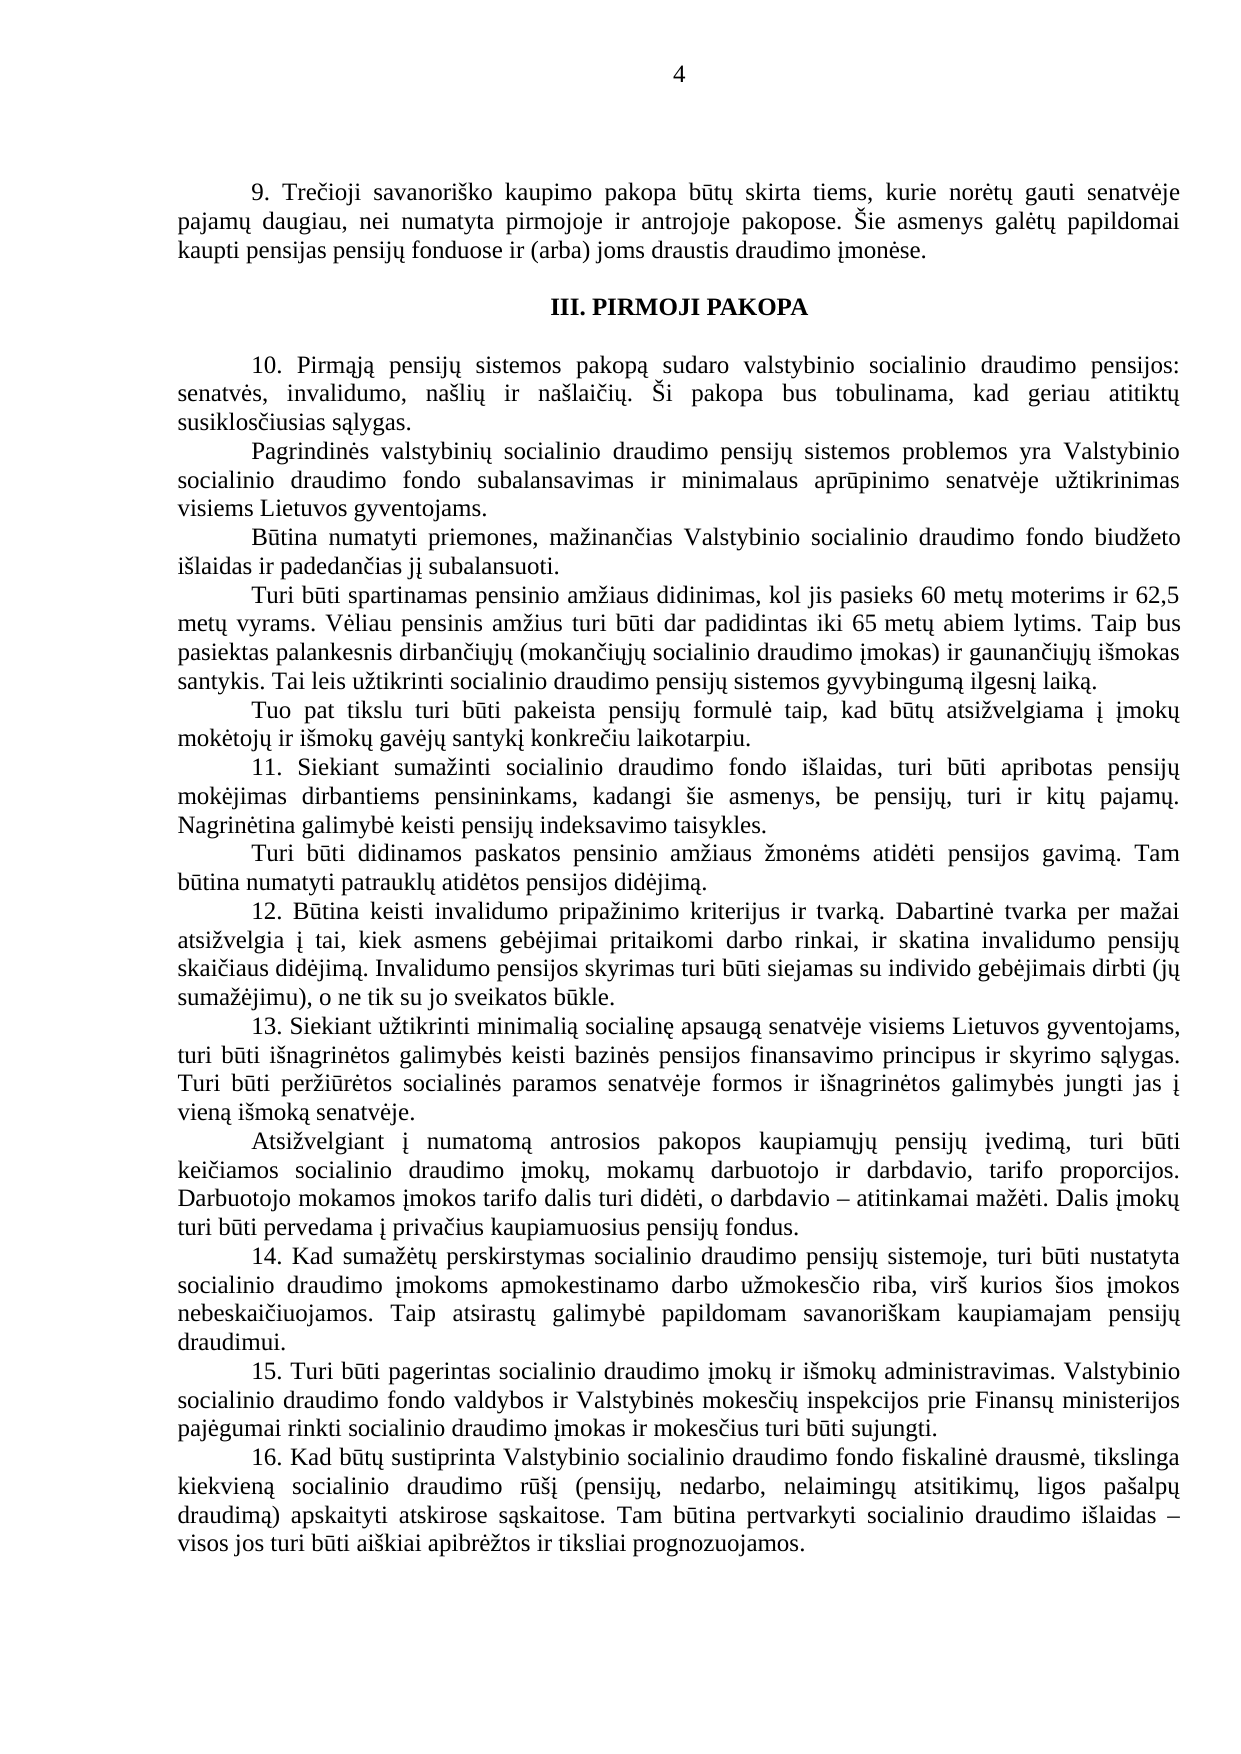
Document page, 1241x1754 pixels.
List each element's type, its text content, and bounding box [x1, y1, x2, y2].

text 15. Turi būti pagerintas socialinio draudimo įmokų ir išmokų administravimas. Valstybinio socialinio draudimo fondo valdybos ir Valstybinės mokesčių inspekcijos prie Finansų ministerijos pajėgumai rinkti socialinio draudimo įmokas ir mokesčius turi būti sujungti. [177, 1356, 1181, 1442]
text 11. Siekiant sumažinti socialinio draudimo fondo išlaidas, turi būti apribotas pensijų mokėjimas dirbantiems pensininkams, kadangi šie asmenys, be pensijų, turi ir kitų pajamų. Nagrinėtina galimybė keisti pensijų indeksavimo taisykles. [177, 752, 1181, 838]
text Turi būti didinamos paskatos pensinio amžiaus žmonėms atidėti pensijos gavimą. Tam būtina numatyti patrauklų atidėtos pensijos didėjimą. [177, 838, 1181, 896]
text 13. Siekiant užtikrinti minimalią socialinę apsaugą senatvėje visiems Lietuvos gyventojams, turi būti išnagrinėtos galimybės keisti bazinės pensijos finansavimo principus ir skyrimo sąlygas. Turi būti peržiūrėtos socialinės paramos senatvėje formos ir išnagrinėtos galimybės jungti jas į vieną išmoką senatvėje. [177, 1011, 1181, 1126]
text Būtina numatyti priemones, mažinančias Valstybinio socialinio draudimo fondo biudžeto išlaidas ir padedančias jį subalansuoti. [177, 522, 1181, 580]
text 12. Būtina keisti invalidumo pripažinimo kriterijus ir tvarką. Dabartinė tvarka per mažai atsižvelgia į tai, kiek asmens gebėjimai pritaikomi darbo rinkai, ir skatina invalidumo pensijų skaičiaus didėjimą. Invalidumo pensijos skyrimas turi būti siejamas su individo gebėjimais dirbti (jų sumažėjimu), o ne tik su jo sveikatos būkle. [177, 896, 1181, 1011]
text Tuo pat tikslu turi būti pakeista pensijų formulė taip, kad būtų atsižvelgiama į įmokų mokėtojų ir išmokų gavėjų santykį konkrečiu laikotarpiu. [177, 695, 1181, 752]
text III. PIRMOJI PAKOPA [177, 292, 1181, 321]
text Turi būti spartinamas pensinio amžiaus didinimas, kol jis pasieks 60 metų moterims ir 62,5 metų vyrams. Vėliau pensinis amžius turi būti dar padidintas iki 65 metų abiem lytims. Taip bus pasiektas palankesnis dirbančiųjų (mokančiųjų socialinio draudimo įmokas) ir gaunančiųjų išmokas santykis. Tai leis užtikrinti socialinio draudimo pensijų sistemos gyvybingumą ilgesnį laiką. [177, 580, 1181, 695]
text 10. Pirmąją pensijų sistemos pakopą sudaro valstybinio socialinio draudimo pensijos: senatvės, invalidumo, našlių ir našlaičių. Ši pakopa bus tobulinama, kad geriau atitiktų susiklosčiusias sąlygas. [177, 350, 1181, 436]
text 9. Trečioji savanoriško kaupimo pakopa būtų skirta tiems, kurie norėtų gauti senatvėje pajamų daugiau, nei numatyta pirmojoje ir antrojoje pakopose. Šie asmenys galėtų papildomai kaupti pensijas pensijų fonduose ir (arba) joms draustis draudimo įmonėse. [177, 177, 1181, 263]
text 14. Kad sumažėtų perskirstymas socialinio draudimo pensijų sistemoje, turi būti nustatyta socialinio draudimo įmokoms apmokestinamo darbo užmokesčio riba, virš kurios šios įmokos nebeskaičiuojamos. Taip atsirastų galimybė papildomam savanoriškam kaupiamajam pensijų draudimui. [177, 1241, 1181, 1356]
text Atsižvelgiant į numatomą antrosios pakopos kaupiamųjų pensijų įvedimą, turi būti keičiamos socialinio draudimo įmokų, mokamų darbuotojo ir darbdavio, tarifo proporcijos. Darbuotojo mokamos įmokos tarifo dalis turi didėti, o darbdavio – atitinkamai mažėti. Dalis įmokų turi būti pervedama į privačius kaupiamuosius pensijų fondus. [177, 1126, 1181, 1241]
text Pagrindinės valstybinių socialinio draudimo pensijų sistemos problemos yra Valstybinio socialinio draudimo fondo subalansavimas ir minimalaus aprūpinimo senatvėje užtikrinimas visiems Lietuvos gyventojams. [177, 436, 1181, 522]
text 16. Kad būtų sustiprinta Valstybinio socialinio draudimo fondo fiskalinė drausmė, tikslinga kiekvieną socialinio draudimo rūšį (pensijų, nedarbo, nelaimingų atsitikimų, ligos pašalpų draudimą) apskaityti atskirose sąskaitose. Tam būtina pertvarkyti socialinio draudimo išlaidas – visos jos turi būti aiškiai apibrėžtos ir tiksliai prognozuojamos. [177, 1442, 1181, 1557]
